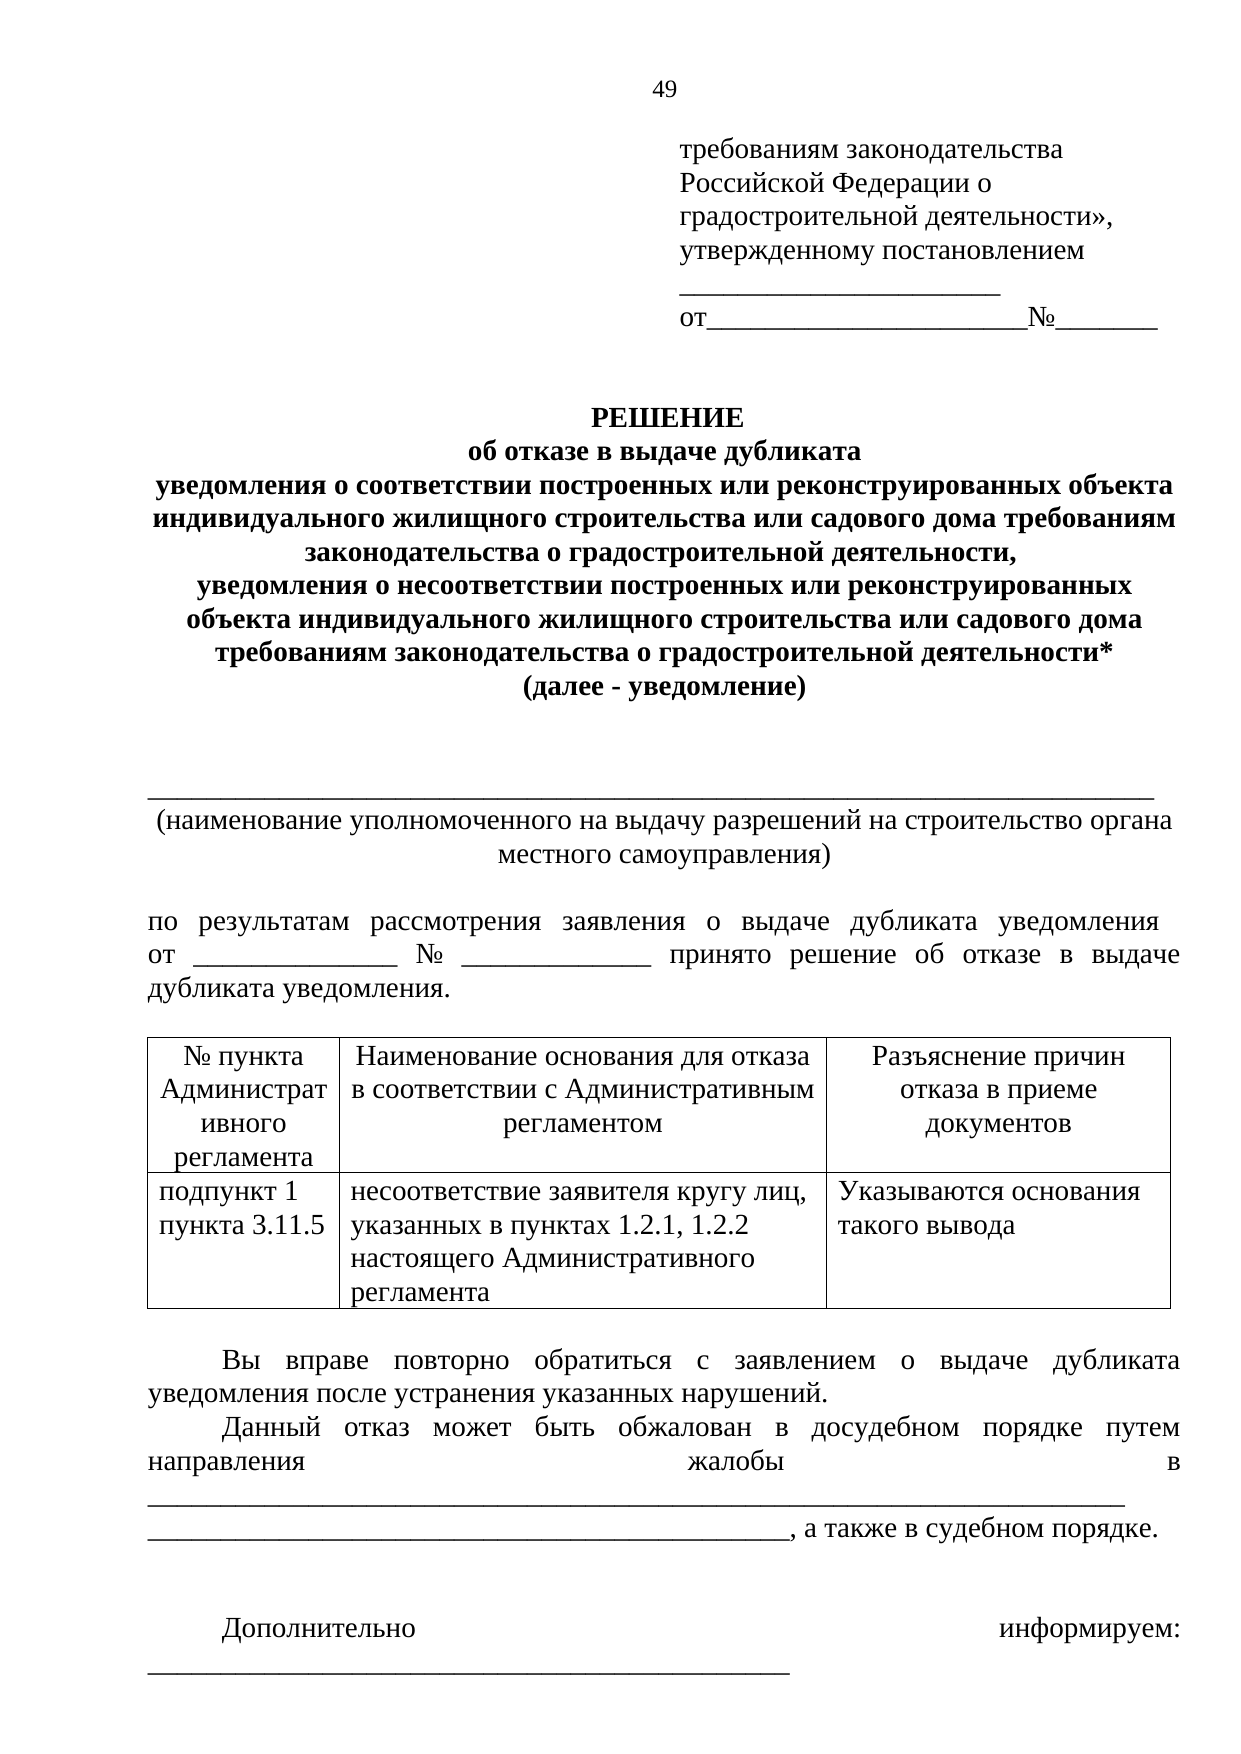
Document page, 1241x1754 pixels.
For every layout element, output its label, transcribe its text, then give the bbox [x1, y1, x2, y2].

text Данный отказ может быть обжалован в досудебном порядке путем направления жалобы в ___________________________________________________________________ [148, 1409, 1181, 1510]
text по результатам рассмотрения заявления о выдаче дубликата уведомления от ______________ № _____________ принято решение об отказе в выдаче дубликата уведомления. [148, 903, 1181, 1003]
text РЕШЕНИЕ [148, 400, 1181, 433]
text (наименование уполномоченного на выдачу разрешений на строительство органа местного самоуправления) [148, 802, 1181, 869]
text об отказе в выдаче дубликата [148, 433, 1181, 467]
text от______________________№_______ [679, 299, 1181, 333]
table_cell Указываются основания такого вывода [827, 1173, 1170, 1307]
text ____________________________________________, а также в судебном порядке. [148, 1510, 1181, 1543]
text уведомления о соответствии построенных или реконструированных объекта индивидуального жилищного строительства или садового дома требованиям законодательства о градостроительной деятельности, уведомления о несоответствии построенных или реконструированных объекта индивидуального жилищного строительства или садового дома требованиям законодательства о градостроительной деятельности* (далее - уведомление) [148, 467, 1181, 702]
table_cell несоответствие заявителя кругу лиц, указанных в пунктах 1.2.1, 1.2.2 настоящего Административного регламента [340, 1173, 826, 1307]
text Вы вправе повторно обратиться с заявлением о выдаче дубликата уведомления после устранения указанных нарушений. [148, 1342, 1181, 1409]
text _____________________________________________________________________ [148, 769, 1181, 802]
table_header № пункта Административного регламента [148, 1038, 339, 1172]
table_header Разъяснение причин отказа в приеме документов [827, 1038, 1170, 1172]
text требованиям законодательства Российской Федерации о градостроительной деятельности», утвержденному постановлением ______________________ [679, 131, 1181, 299]
text Дополнительно информируем: ____________________________________________ [148, 1610, 1181, 1677]
table_header Наименование основания для отказа в соответствии с Административным регламентом [340, 1038, 826, 1172]
table_cell подпункт 1 пункта 3.11.5 [148, 1173, 339, 1307]
